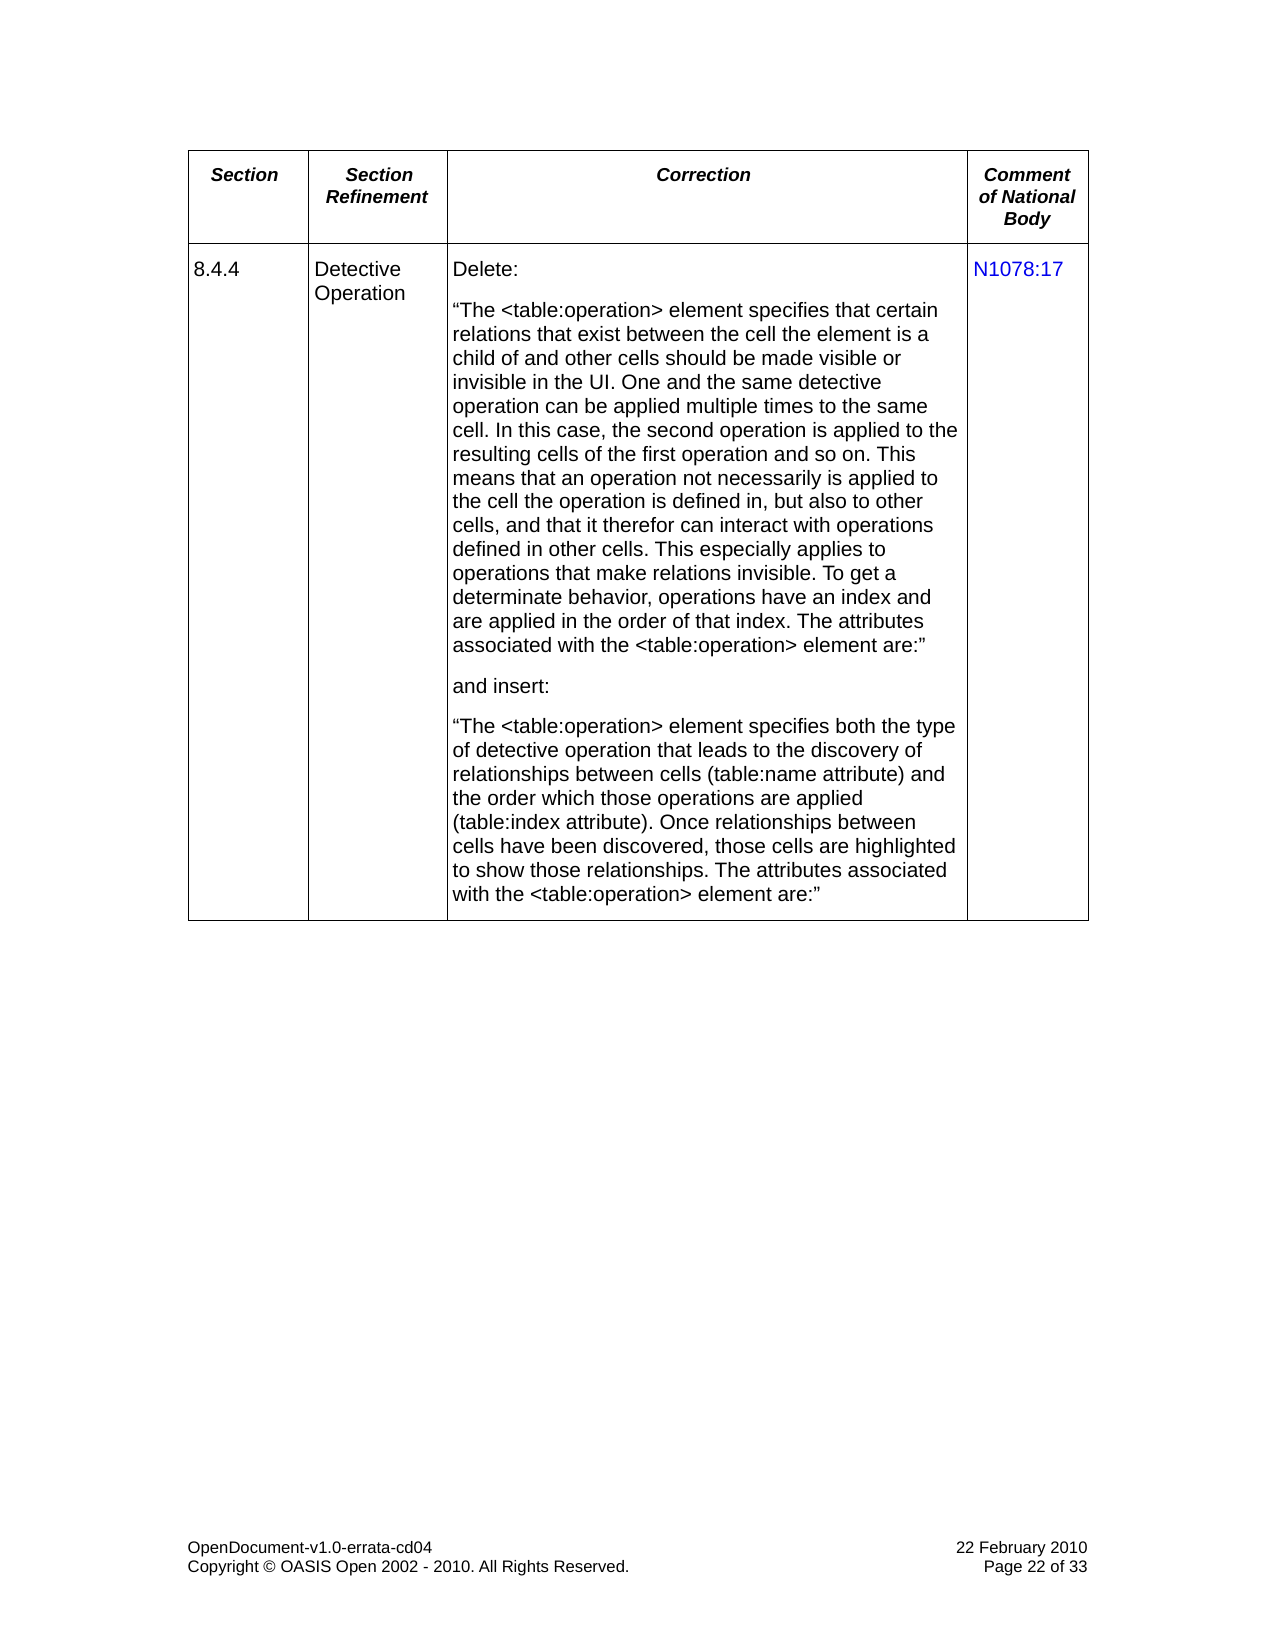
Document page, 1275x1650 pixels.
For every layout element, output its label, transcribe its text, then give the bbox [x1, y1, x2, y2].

table_header Correction [448, 151, 967, 243]
table_cell N1078:17 [968, 244, 1088, 920]
table_cell Delete: “The <table:operation> element specifies that certain relations that exist between the cell the element is a child of and other cells should be made visible or invisible in the UI. One and the same detective operation can be applied multiple times to the same cell. In this case, the second operation is applied to the resulting cells of the first operation and so on. This means that an operation not necessarily is applied to the cell the operation is defined in, but also to other cells, and that it therefor can interact with operations defined in other cells. This especially applies to operations that make relations invisible. To get a determinate behavior, operations have an index and are applied in the order of that index. The attributes associated with the <table:operation> element are:” and insert: “The <table:operation> element specifies both the type of detective operation that leads to the discovery of relationships between cells (table:name attribute) and the order which those operations are applied (table:index attribute). Once relationships between cells have been discovered, those cells are highlighted to show those relationships. The attributes associated with the <table:operation> element are:” [448, 244, 967, 920]
table_header Section [189, 151, 308, 243]
table_header Comment of National Body [968, 151, 1088, 243]
table_header Section Refinement [309, 151, 447, 243]
table_cell 8.4.4 [189, 244, 308, 920]
table_cell Detective Operation [309, 244, 447, 920]
